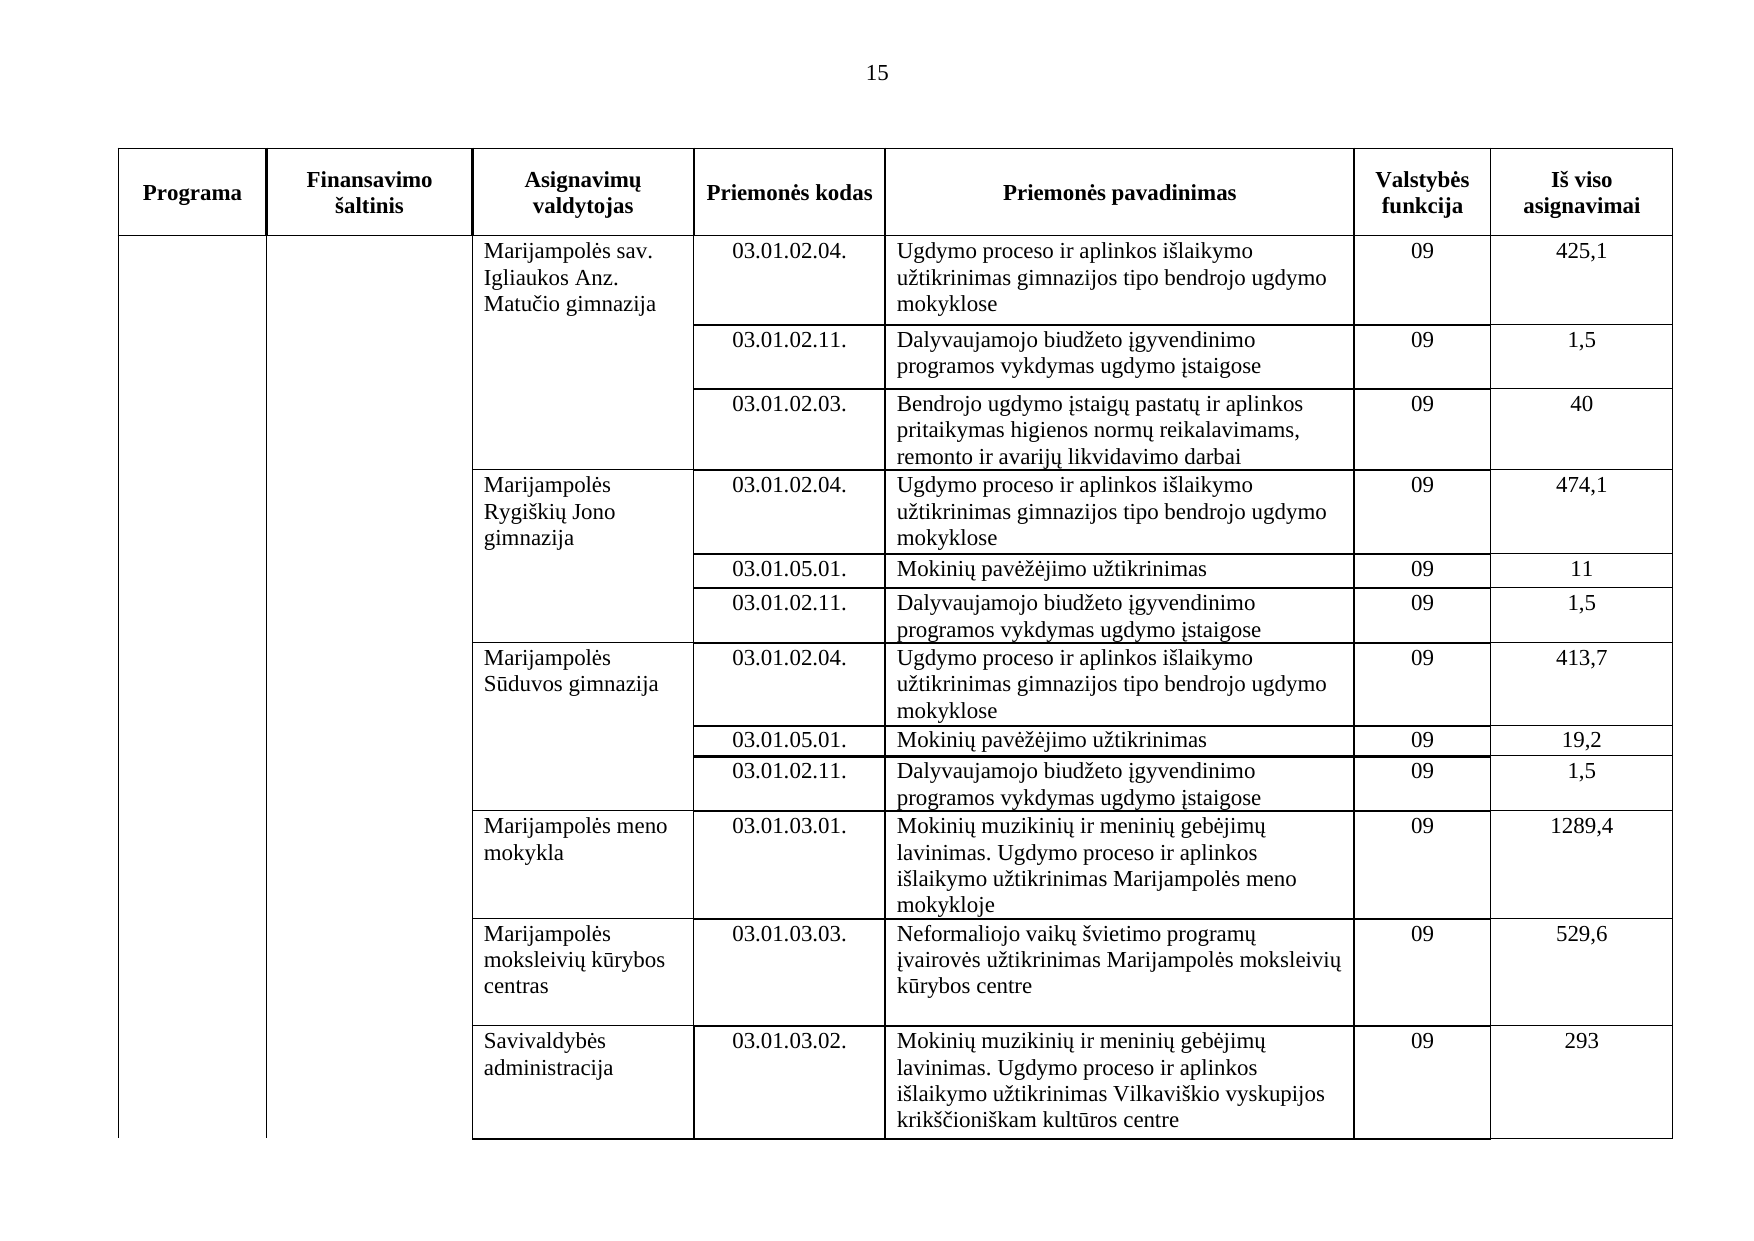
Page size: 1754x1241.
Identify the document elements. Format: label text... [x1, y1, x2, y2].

table_cell 09 [1355, 326, 1490, 388]
table_cell 529,6 [1491, 919, 1672, 1025]
table_cell Marijampolės Sūduvos gimnazija [473, 643, 693, 810]
table_cell Bendrojo ugdymo įstaigų pastatų ir aplinkos pritaikymas higienos normų reikalavimams, remonto ir avarijų likvidavimo darbai [886, 390, 1353, 469]
table_cell Mokinių muzikinių ir meninių gebėjimų lavinimas. Ugdymo proceso ir aplinkos išlaikymo užtikrinimas Marijampolės meno mokykloje [886, 812, 1353, 918]
table_cell 03.01.03.03. [694, 920, 884, 1025]
table_cell 03.01.03.02. [695, 1027, 884, 1138]
table_cell 09 [1355, 236, 1490, 324]
table_cell Marijampolės sav. Igliaukos Anz. Matučio gimnazija [473, 236, 693, 469]
table_cell 1289,4 [1491, 811, 1672, 918]
table_header Asignavimų valdytojas [474, 149, 693, 235]
table_cell 09 [1355, 644, 1490, 724]
table_cell 09 [1355, 555, 1490, 587]
table_cell 03.01.02.11. [694, 326, 884, 388]
table_cell [119, 642, 266, 724]
table_header Iš viso asignavimai [1491, 149, 1672, 235]
table_cell 03.01.05.01. [694, 555, 884, 587]
table_cell 09 [1355, 812, 1490, 918]
table_cell [267, 725, 472, 1138]
table_cell Dalyvaujamojo biudžeto įgyvendinimo programos vykdymas ugdymo įstaigose [886, 758, 1353, 810]
table_cell 09 [1355, 920, 1490, 1025]
table_header Finansavimo šaltinis [268, 149, 471, 235]
table_cell Ugdymo proceso ir aplinkos išlaikymo užtikrinimas gimnazijos tipo bendrojo ugdymo mokyklose [886, 236, 1353, 324]
table_cell 09 [1355, 589, 1490, 642]
table_cell 1,5 [1491, 588, 1672, 642]
table_cell Mokinių pavėžėjimo užtikrinimas [886, 727, 1353, 755]
table_cell Marijampolės moksleivių kūrybos centras [473, 919, 693, 1025]
table_cell Neformaliojo vaikų švietimo programų įvairovės užtikrinimas Marijampolės moksleivių kūrybos centre [886, 920, 1353, 1025]
table_cell 425,1 [1491, 236, 1672, 324]
table_cell 03.01.02.04. [694, 236, 884, 324]
table_cell Ugdymo proceso ir aplinkos išlaikymo užtikrinimas gimnazijos tipo bendrojo ugdymo mokyklose [886, 644, 1353, 724]
table_cell Marijampolės Rygiškių Jono gimnazija [473, 470, 693, 642]
table_cell 40 [1491, 389, 1672, 469]
table_cell 09 [1355, 390, 1490, 469]
table_cell [119, 725, 266, 1138]
table_cell 293 [1491, 1026, 1672, 1138]
table_cell Mokinių pavėžėjimo užtikrinimas [886, 555, 1353, 587]
table_cell 03.01.02.11. [694, 758, 884, 810]
table_cell Dalyvaujamojo biudžeto įgyvendinimo programos vykdymas ugdymo įstaigose [886, 326, 1353, 388]
table_cell 03.01.05.01. [694, 727, 884, 755]
table_cell 03.01.02.04. [694, 644, 884, 724]
table_cell 09 [1355, 758, 1490, 810]
table_cell 19,2 [1491, 726, 1672, 755]
table_cell 1,5 [1491, 756, 1672, 810]
table_cell 03.01.02.11. [694, 589, 884, 642]
table_cell [267, 236, 472, 724]
table_header Valstybės funkcija [1355, 149, 1490, 235]
table_cell 03.01.02.04. [694, 471, 884, 553]
table_cell [119, 236, 266, 642]
table_cell Mokinių muzikinių ir meninių gebėjimų lavinimas. Ugdymo proceso ir aplinkos išlaikymo užtikrinimas Vilkaviškio vyskupijos krikščioniškam kultūros centre [886, 1027, 1353, 1138]
table_cell 1,5 [1491, 325, 1672, 388]
table_cell Ugdymo proceso ir aplinkos išlaikymo užtikrinimas gimnazijos tipo bendrojo ugdymo mokyklose [886, 471, 1353, 553]
table_cell 09 [1355, 471, 1490, 553]
table_cell 11 [1491, 554, 1672, 587]
table_cell 03.01.02.03. [694, 390, 884, 469]
table_header Priemonės pavadinimas [886, 149, 1353, 235]
table_cell Savivaldybės administracija [473, 1026, 693, 1138]
table_cell 03.01.03.01. [694, 812, 884, 918]
table_cell Marijampolės meno mokykla [473, 811, 693, 918]
table_cell Dalyvaujamojo biudžeto įgyvendinimo programos vykdymas ugdymo įstaigose [886, 589, 1353, 642]
table_cell 09 [1355, 727, 1490, 755]
table_cell 413,7 [1491, 643, 1672, 724]
table_cell 474,1 [1491, 470, 1672, 553]
table_cell 09 [1355, 1027, 1490, 1138]
table_header Programa [119, 149, 265, 235]
table_header Priemonės kodas [695, 149, 884, 235]
